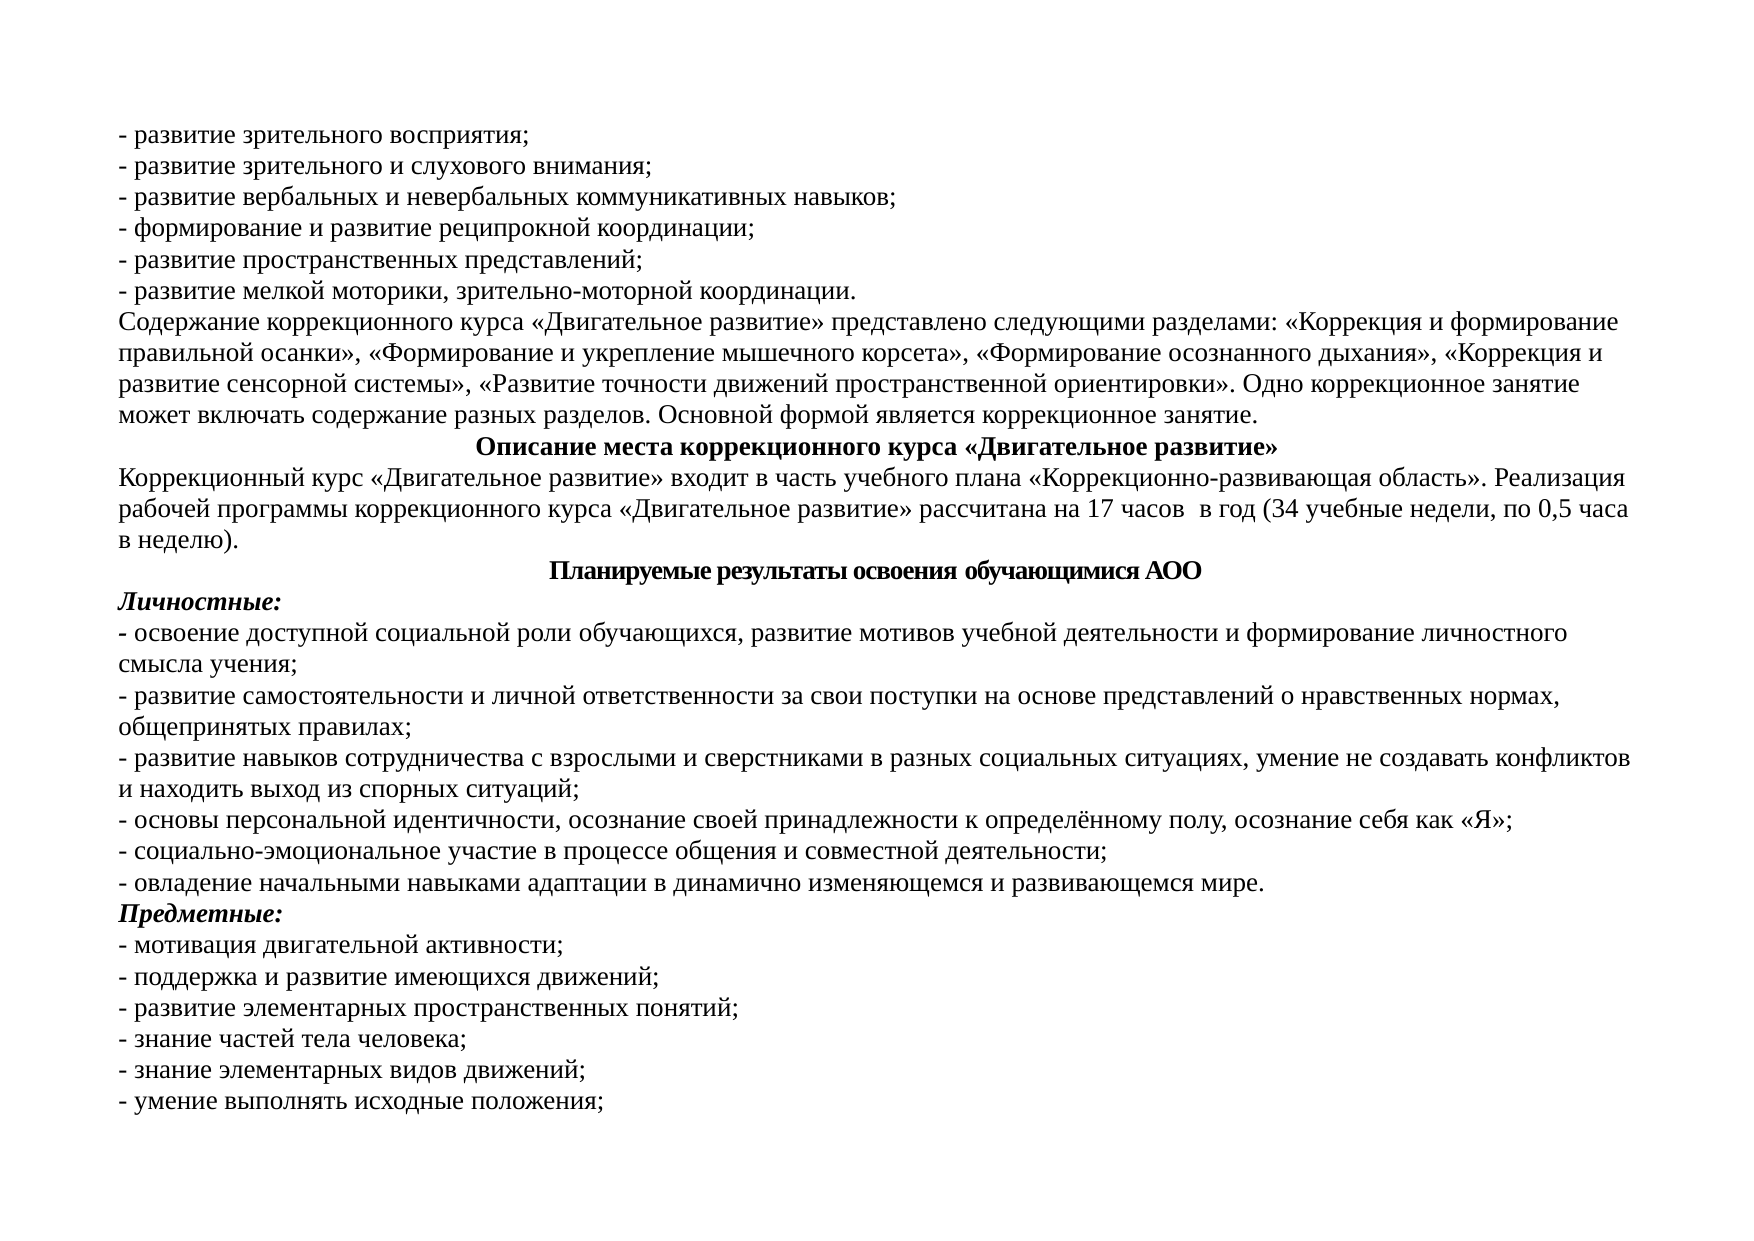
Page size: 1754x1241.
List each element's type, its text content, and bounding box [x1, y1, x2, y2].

text - социально-эмоциональное участие в процессе общения и совместной деятельности; [118, 834, 1636, 866]
list - мотивация двигательной активности; [118, 928, 1636, 959]
text Предметные: [118, 897, 1636, 928]
text Описание места коррекционного курса «Двигательное развитие» [118, 429, 1636, 461]
text Личностные: [118, 585, 1636, 616]
list - умение выполнять исходные положения; [118, 1084, 1636, 1115]
text - развитие пространственных представлений; [118, 243, 1636, 274]
text - развитие вербальных и невербальных коммуникативных навыков; [118, 180, 1636, 212]
list - поддержка и развитие имеющихся движений; [118, 959, 1636, 991]
text Планируемые результаты освоения обучающимися АОО [118, 554, 1634, 585]
text - развитие самостоятельности и личной ответственности за свои поступки на основе представлений о нравственных нормах, общепринятых правилах; [118, 679, 1636, 741]
text - развитие зрительного и слухового внимания; [118, 149, 1636, 180]
text - освоение доступной социальной роли обучающихся, развитие мотивов учебной деятельности и формирование личностного смысла учения; [118, 616, 1636, 679]
text - основы персональной идентичности, осознание своей принадлежности к определённому полу, осознание себя как «Я»; [118, 803, 1636, 834]
list - развитие элементарных пространственных понятий; [118, 991, 1636, 1022]
text - развитие навыков сотрудничества с взрослыми и сверстниками в разных социальных ситуациях, умение не создавать конфликтов и находить выход из спорных ситуаций; [118, 741, 1636, 803]
text - развитие зрительного восприятия; [118, 118, 1636, 149]
text - овладение начальными навыками адаптации в динамично изменяющемся и развивающемся мире. [118, 866, 1636, 897]
text Коррекционный курс «Двигательное развитие» входит в часть учебного плана «Коррекционно-развивающая область». Реализация рабочей программы коррекционного курса «Двигательное развитие» рассчитана на 17 часов в год (34 учебные недели, по 0,5 часа в неделю). [118, 461, 1636, 554]
text - развитие мелкой моторики, зрительно-моторной координации. [118, 274, 1636, 305]
text Содержание коррекционного курса «Двигательное развитие» представлено следующими разделами: «Коррекция и формирование правильной осанки», «Формирование и укрепление мышечного корсета», «Формирование осознанного дыхания», «Коррекция и развитие сенсорной системы», «Развитие точности движений пространственной ориентировки». Одно коррекционное занятие может включать содержание разных разделов. Основной формой является коррекционное занятие. [118, 305, 1636, 429]
list - знание частей тела человека; [118, 1022, 1636, 1053]
list - знание элементарных видов движений; [118, 1053, 1636, 1084]
text - формирование и развитие реципрокной координации; [118, 212, 1636, 243]
